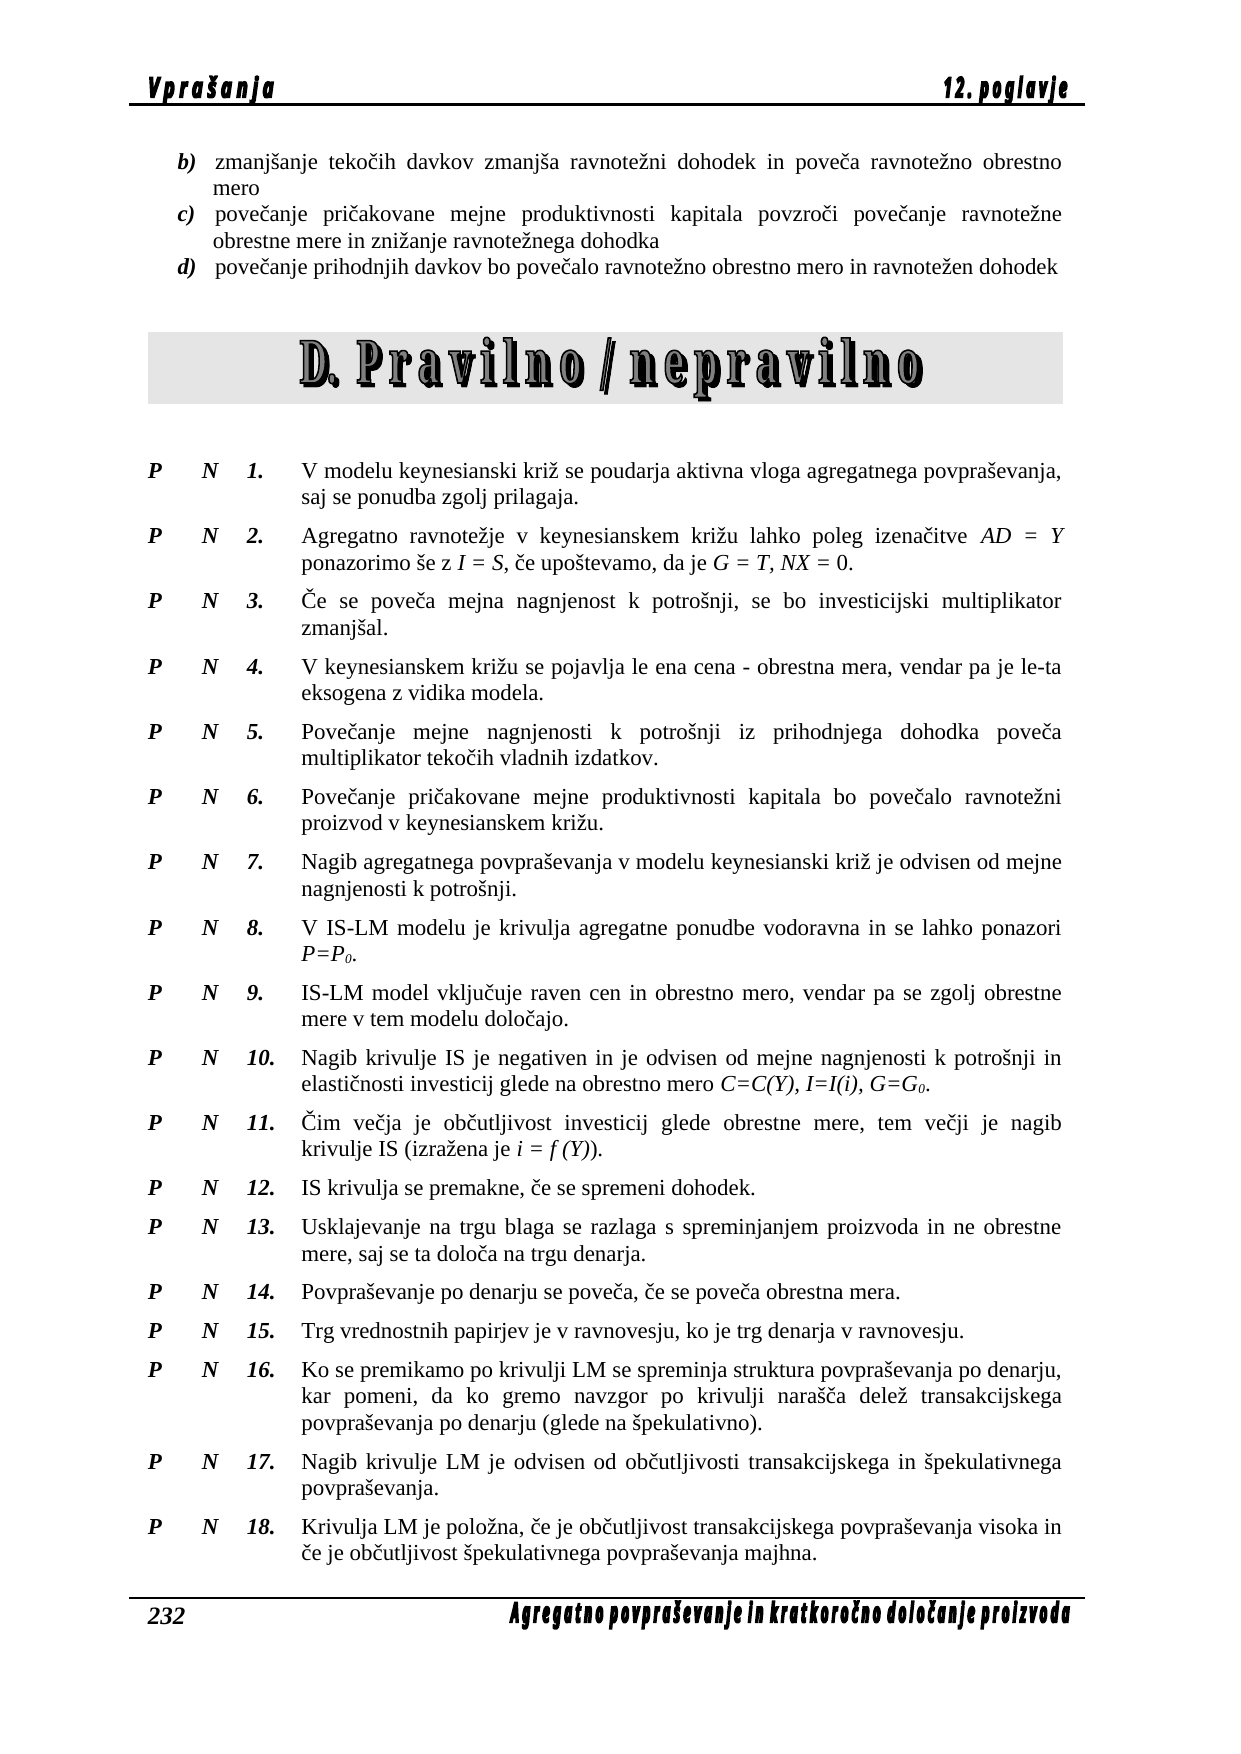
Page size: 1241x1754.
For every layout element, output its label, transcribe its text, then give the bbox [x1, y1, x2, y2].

list V IS-LM modelu je krivulja agregatne ponudbe vodoravna in se lahko ponazori P=P0. [148, 913, 1063, 966]
list povečanje prihodnjih davkov bo povečalo ravnotežno obrestno mero in ravnotežen dohodek [177, 253, 1063, 279]
list Usklajevanje na trgu blaga se razlaga s spreminjanjem proizvoda in ne obrestne mere, saj se ta določa na trgu denarja. [148, 1213, 1063, 1266]
list Krivulja LM je položna, če je občutljivost transakcijskega povpraševanja visoka in če je občutljivost špekulativnega povpraševanja majhna. [148, 1513, 1063, 1566]
list Povpraševanje po denarju se poveča, če se poveča obrestna mera. [148, 1278, 1063, 1305]
list Povečanje pričakovane mejne produktivnosti kapitala bo povečalo ravnotežni proizvod v keynesianskem križu. [148, 783, 1063, 836]
list IS-LM model vključuje raven cen in obrestno mero, vendar pa se zgolj obrestne mere v tem modelu določajo. [148, 979, 1063, 1031]
list Trg vrednostnih papirjev je v ravnovesju, ko je trg denarja v ravnovesju. [148, 1317, 1063, 1344]
list Če se poveča mejna nagnjenost k potrošnji, se bo investicijski multiplikator zmanjšal. [148, 587, 1063, 640]
list Nagib agregatnega povpraševanja v modelu keynesianski križ je odvisen od mejne nagnjenosti k potrošnji. [148, 848, 1063, 901]
list Čim večja je občutljivost investicij glede obrestne mere, tem večji je nagib krivulje IS (izražena je i = f (Y)). [148, 1109, 1063, 1162]
list Ko se premikamo po krivulji LM se spreminja struktura povpraševanja po denarju, kar pomeni, da ko gremo navzgor po krivulji narašča delež transakcijskega povpraševanja po denarju (glede na špekulativno). [148, 1356, 1063, 1435]
list Povečanje mejne nagnjenosti k potrošnji iz prihodnjega dohodka poveča multiplikator tekočih vladnih izdatkov. [148, 718, 1063, 771]
list Agregatno ravnotežje v keynesianskem križu lahko poleg izenačitve AD = Y ponazorimo še z I = S, če upoštevamo, da je G = T, NX = 0. [148, 522, 1063, 575]
list V keynesianskem križu se pojavlja le ena cena - obrestna mera, vendar pa je le-ta eksogena z vidika modela. [148, 653, 1063, 705]
list IS krivulja se premakne, če se spremeni dohodek. [148, 1174, 1063, 1201]
list Nagib krivulje LM je odvisen od občutljivosti transakcijskega in špekulativnega povpraševanja. [148, 1448, 1063, 1500]
list Nagib krivulje IS je negativen in je odvisen od mejne nagnjenosti k potrošnji in elastičnosti investicij glede na obrestno mero C=C(Y), I=I(i), G=G0. [148, 1044, 1063, 1097]
list zmanjšanje tekočih davkov zmanjša ravnotežni dohodek in poveča ravnotežno obrestno mero [177, 148, 1063, 200]
list V modelu keynesianski križ se poudarja aktivna vloga agregatnega povpraševanja, saj se ponudba zgolj prilagaja. [148, 457, 1063, 510]
list povečanje pričakovane mejne produktivnosti kapitala povzroči povečanje ravnotežne obrestne mere in znižanje ravnotežnega dohodka [177, 200, 1063, 253]
